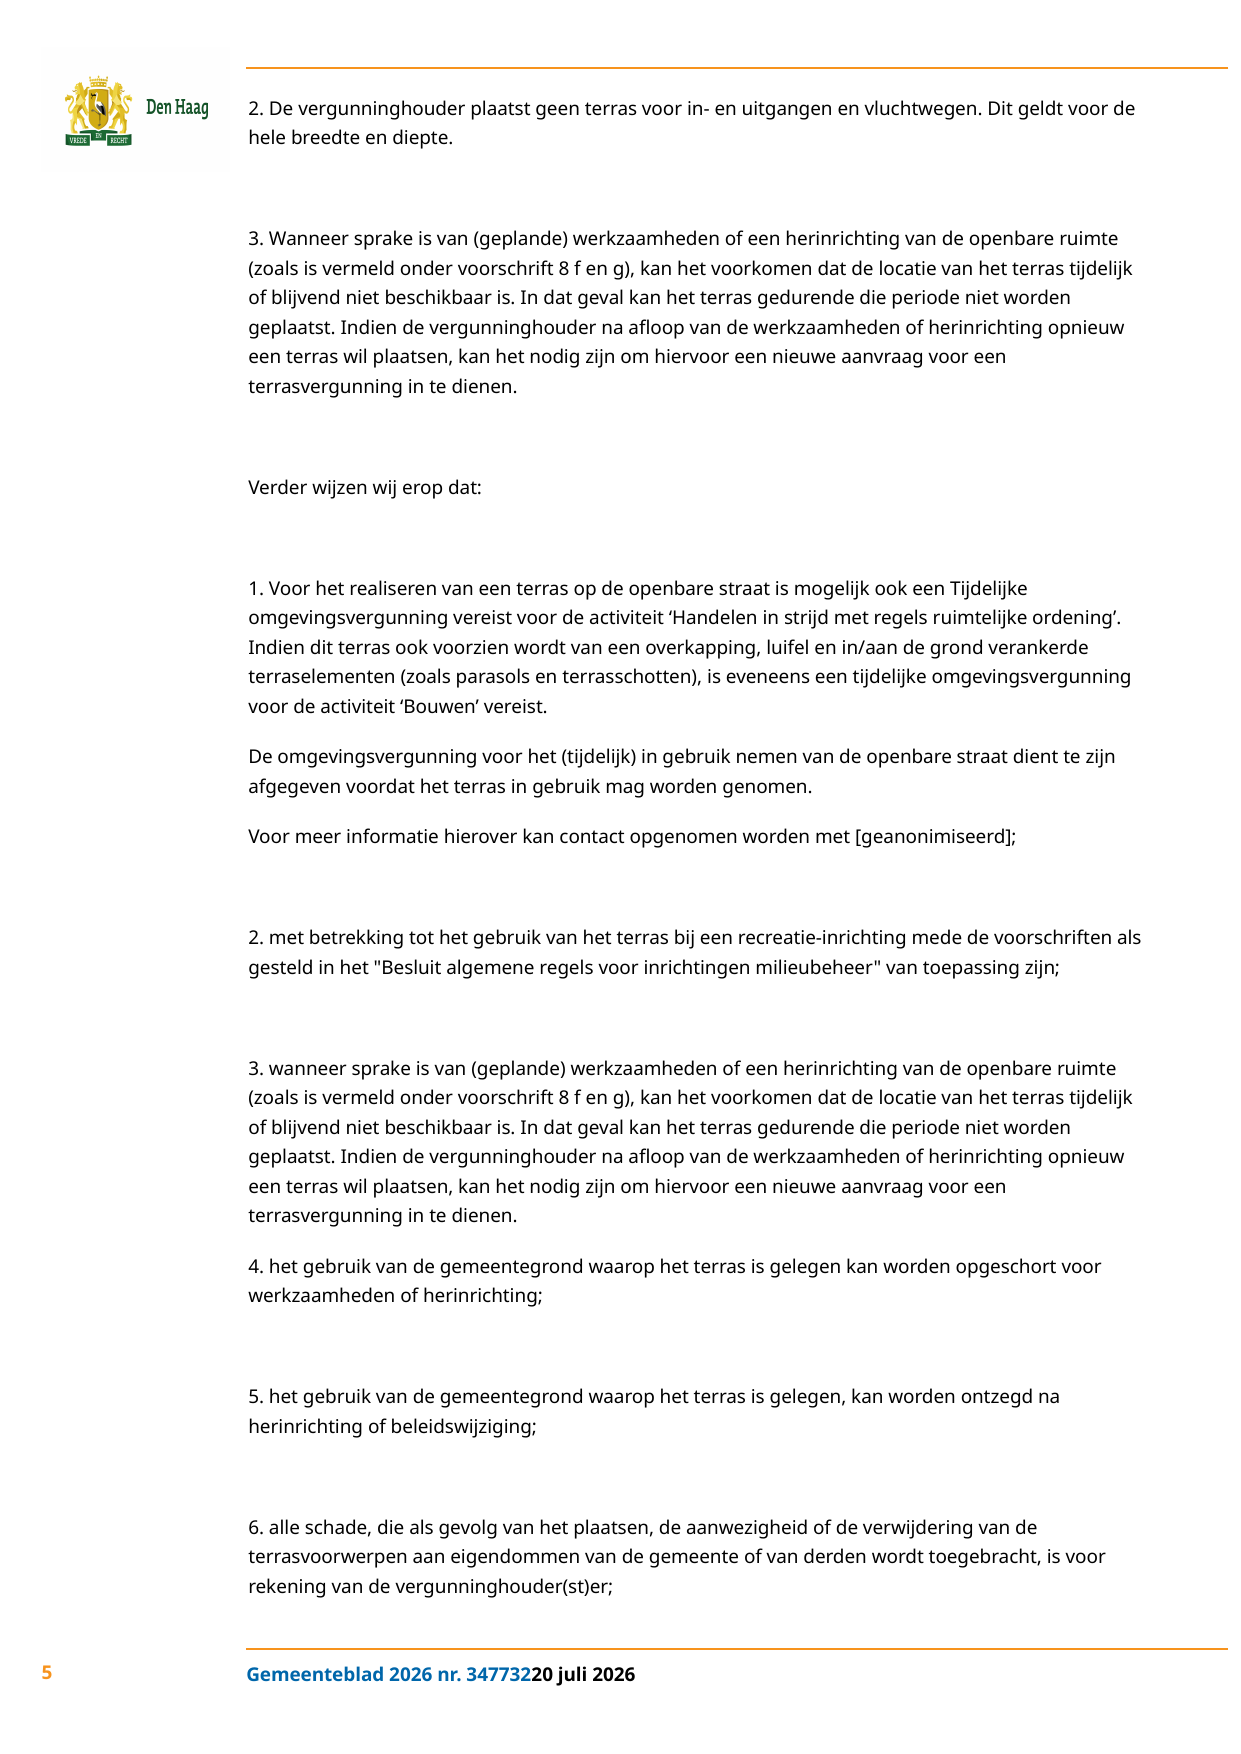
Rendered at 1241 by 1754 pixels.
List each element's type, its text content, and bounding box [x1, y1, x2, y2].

text 3. Wanneer sprake is van (geplande) werkzaamheden of een herinrichting van de openbare ruimte (zoals is vermeld onder voorschrift 8 f en g), kan het voorkomen dat de locatie van het terras tijdelijk of blijvend niet beschikbaar is. In dat geval kan het terras gedurende die periode niet worden geplaatst. Indien de vergunninghouder na afloop van de werkzaamheden of herinrichting opnieuw een terras wil plaatsen, kan het nodig zijn om hiervoor een nieuwe aanvraag voor een terrasvergunning in te dienen. [248, 225, 1152, 399]
text 6. alle schade, die als gevolg van het plaatsen, de aanwezigheid of de verwijdering van de terrasvoorwerpen aan eigendommen van de gemeente of van derden wordt toegebracht, is voor rekening van de vergunninghouder(st)er; [248, 1514, 1152, 1599]
text 5. het gebruik van de gemeentegrond waarop het terras is gelegen, kan worden ontzegd na herinrichting of beleidswijziging; [248, 1383, 1152, 1439]
text 2. met betrekking tot het gebruik van het terras bij een recreatie-inrichting mede de voorschriften als gesteld in het "Besluit algemene regels voor inrichtingen milieubeheer" van toepassing zijn; [248, 924, 1152, 980]
text Verder wijzen wij erop dat: [248, 474, 1152, 500]
text 2. De vergunninghouder plaatst geen terras voor in- en uitgangen en vluchtwegen. Dit geldt voor de hele breedte en diepte. [248, 95, 1152, 150]
text 4. het gebruik van de gemeentegrond waarop het terras is gelegen kan worden opgeschort voor werkzaamheden of herinrichting; [248, 1253, 1152, 1308]
text 1. Voor het realiseren van een terras op de openbare straat is mogelijk ook een Tijdelijke omgevingsvergunning vereist voor de activiteit ‘Handelen in strijd met regels ruimtelijke ordening’. Indien dit terras ook voorzien wordt van een overkapping, luifel en in/aan de grond verankerde terraselementen (zoals parasols en terrasschotten), is eveneens een tijdelijke omgevingsvergunning voor de activiteit ‘Bouwen’ vereist. [248, 575, 1152, 719]
picture [41, 47, 231, 172]
text 3. wanneer sprake is van (geplande) werkzaamheden of een herinrichting van de openbare ruimte (zoals is vermeld onder voorschrift 8 f en g), kan het voorkomen dat de locatie van het terras tijdelijk of blijvend niet beschikbaar is. In dat geval kan het terras gedurende die periode niet worden geplaatst. Indien de vergunninghouder na afloop van de werkzaamheden of herinrichting opnieuw een terras wil plaatsen, kan het nodig zijn om hiervoor een nieuwe aanvraag voor een terrasvergunning in te dienen. [248, 1055, 1152, 1228]
text Voor meer informatie hierover kan contact opgenomen worden met [geanonimiseerd]; [248, 823, 1152, 849]
text De omgevingsvergunning voor het (tijdelijk) in gebruik nemen van de openbare straat dient te zijn afgegeven voordat het terras in gebruik mag worden genomen. [248, 743, 1152, 799]
